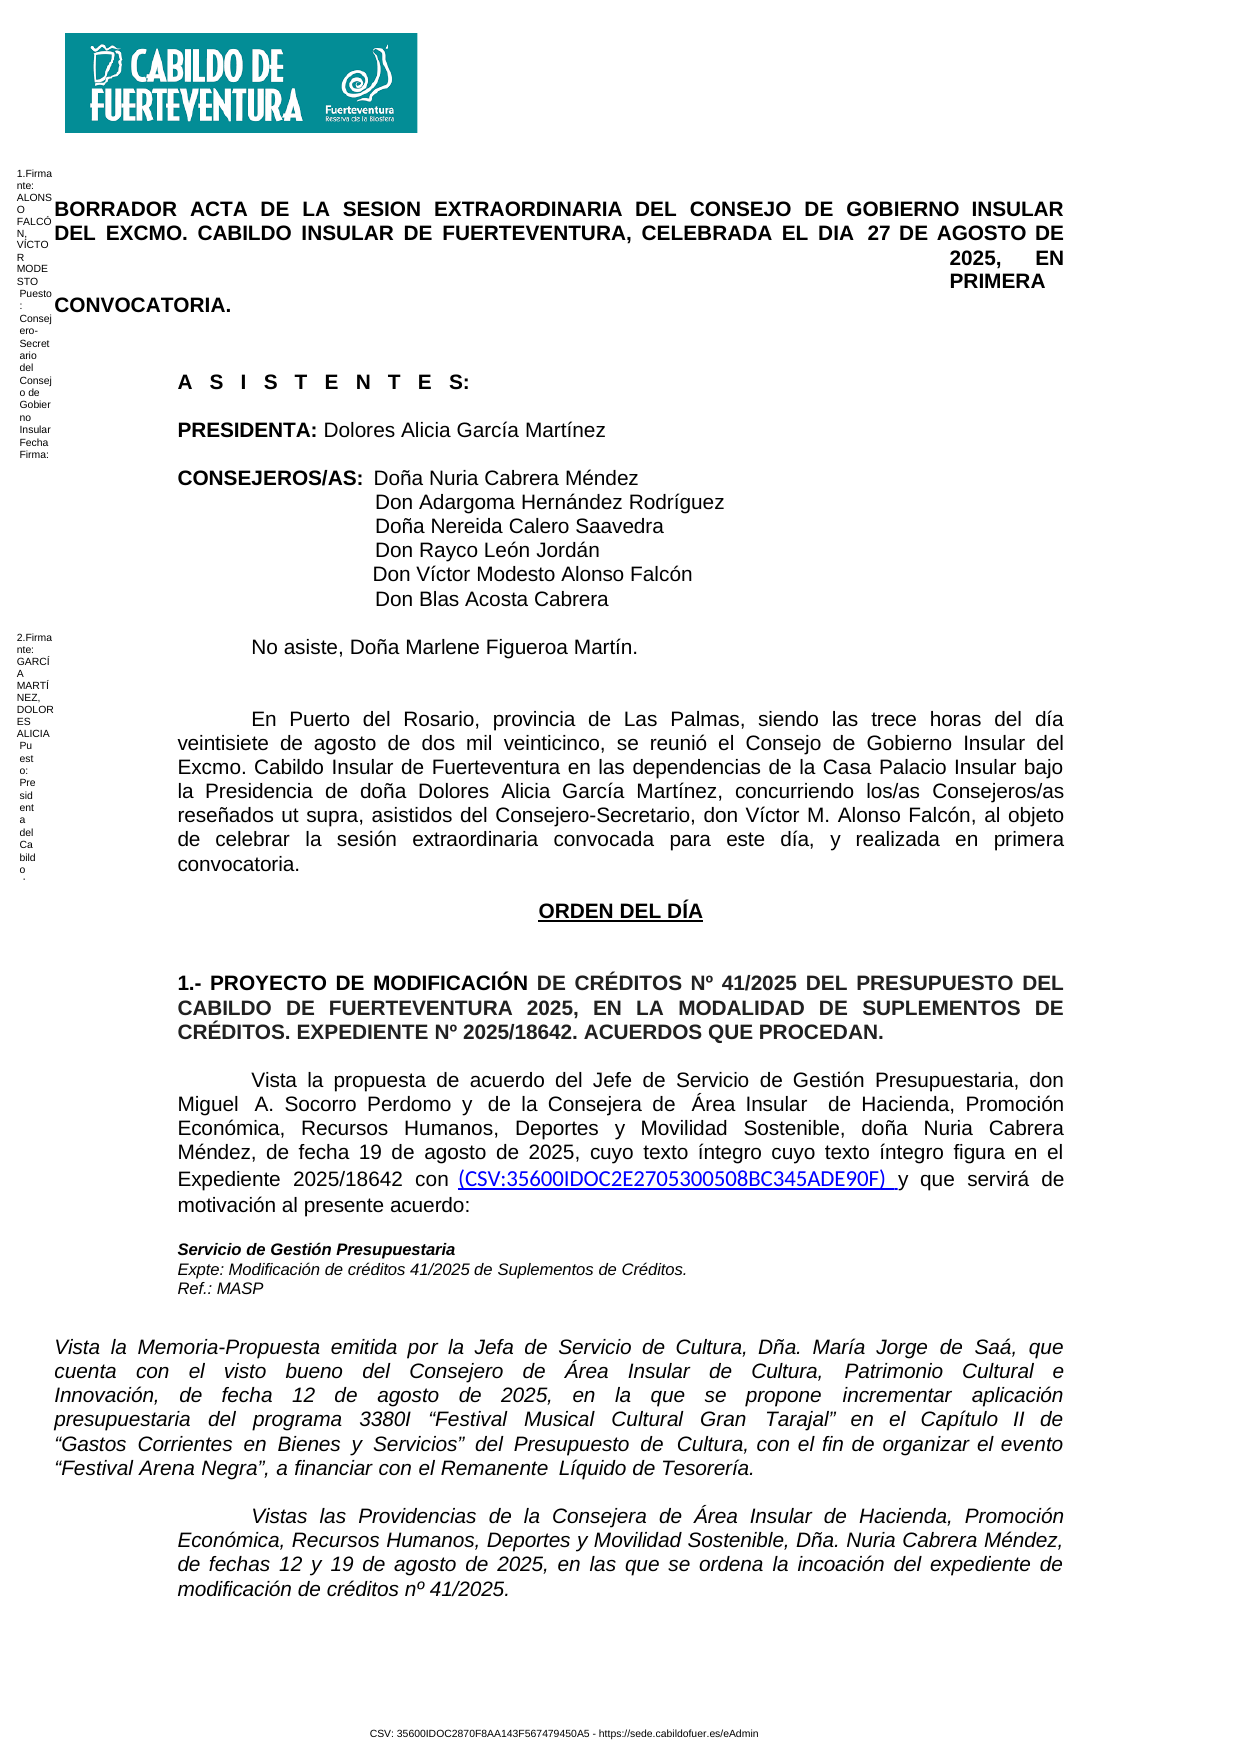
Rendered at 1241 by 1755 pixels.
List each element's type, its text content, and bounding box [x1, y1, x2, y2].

subtitle Vista la Memoria-Propuesta emitida por la Jefa de Servicio de Cultura, Dña. María Jorge de Saá, que cuenta con el visto bueno del Consejero de Área Insular de Cultura, Patrimonio Cultural e Innovación, de fecha 12 de agosto de 2025, en la que se propone incrementar aplicación presupuestaria del programa 3380I “Festival Musical Cultural Gran Tarajal” en el Capítulo II de “Gastos Corrientes en Bienes y Servicios” del Presupuesto de Cultura, con el fin de organizar el evento “Festival Arena Negra”, a financiar con el Remanente Líquido de Tesorería. [54, 1287, 1064, 1432]
text A S I S T E N T E S: [177, 322, 1241, 346]
text Puesto: Consejero-Secretario del Consejo de Gobierno Insular Fecha Firma: 27/08/2025 15:03:33 [19, 288, 52, 463]
text Vistas las Providencias de la Consejera de Área Insular de Hacienda, Promoción Económica, Recursos Humanos, Deportes y Movilidad Sostenible, Dña. Nuria Cabrera Méndez, de fechas 12 y 19 de agosto de 2025, en las que se ordena la incoación del expediente de modificación de créditos nº 41/2025. [177, 1456, 1064, 1552]
text Puesto: Presidenta del Cabildo de Fuerteventura Fecha Firma: 28/08/2025 09:19:43 [19, 740, 36, 879]
subtitle Don Adargoma Hernández Rodríguez Doña Nereida Calero Saavedra [375, 442, 742, 490]
text PRESIDENTA: Dolores Alicia García Martínez [177, 370, 1241, 394]
text CONSEJEROS/AS: Doña Nuria Cabrera Méndez [177, 418, 1241, 442]
text En Puerto del Rosario, provincia de Las Palmas, siendo las trece horas del día veintisiete de agosto de dos mil veinticinco, se reunió el Consejo de Gobierno Insular del Excmo. Cabildo Insular de Fuerteventura en las dependencias de la Casa Palacio Insular bajo la Presidencia de doña Dolores Alicia García Martínez, concurriendo los/as Consejeros/as reseñados ut supra, asistidos del Consejero-Secretario, don Víctor M. Alonso Falcón, al objeto de celebrar la sesión extraordinaria convocada para este día, y realizada en primera convocatoria. [177, 658, 1064, 827]
text Servicio de Gestión Presupuestaria [177, 1192, 1241, 1211]
text 1.Firmante: ALONSO FALCÓN, VÍCTOR MODESTO [17, 167, 54, 287]
text Expte: Modificación de créditos 41/2025 de Suplementos de Créditos. Ref.: MASP [177, 1211, 719, 1250]
text No asiste, Doña Marlene Figueroa Martín. [251, 587, 1241, 611]
text 1.- PROYECTO DE MODIFICACIÓN DE CRÉDITOS Nº 41/2025 DEL PRESUPUESTO DEL CABILDO DE FUERTEVENTURA 2025, EN LA MODALIDAD DE SUPLEMENTOS DE CRÉDITOS. EXPEDIENTE Nº 2025/18642. ACUERDOS QUE PROCEDAN. [177, 923, 1064, 996]
text Don Rayco León Jordán [375, 490, 1241, 514]
text Don Víctor Modesto Alonso Falcón Don Blas Acosta Cabrera [372, 514, 719, 562]
text Vista la propuesta de acuerdo del Jefe de Servicio de Gestión Presupuestaria, don Miguel A. Socorro Perdomo y de la Consejera de Área Insular de Hacienda, Promoción Económica, Recursos Humanos, Deportes y Movilidad Sostenible, doña Nuria Cabrera Méndez, de fecha 19 de agosto de 2025, cuyo texto íntegro cuyo texto íntegro figura en el Expediente 2025/18642 con (CSV:35600IDOC2E2705300508BC345ADE90F) y que servirá de motivación al presente acuerdo: [177, 1020, 1064, 1168]
text 2.Firmante: GARCÍA MARTÍNEZ, DOLORES ALICIA [17, 631, 54, 739]
text ORDEN DEL DÍA [481, 851, 760, 875]
subtitle BORRADOR ACTA DE LA SESION EXTRAORDINARIA DEL CONSEJO DE GOBIERNO INSULAR DEL EXCMO. CABILDO INSULAR DE FUERTEVENTURA, CELEBRADA EL DIA 27 DE AGOSTO DE 2025, EN PRIMERA CONVOCATORIA. [54, 197, 1064, 317]
